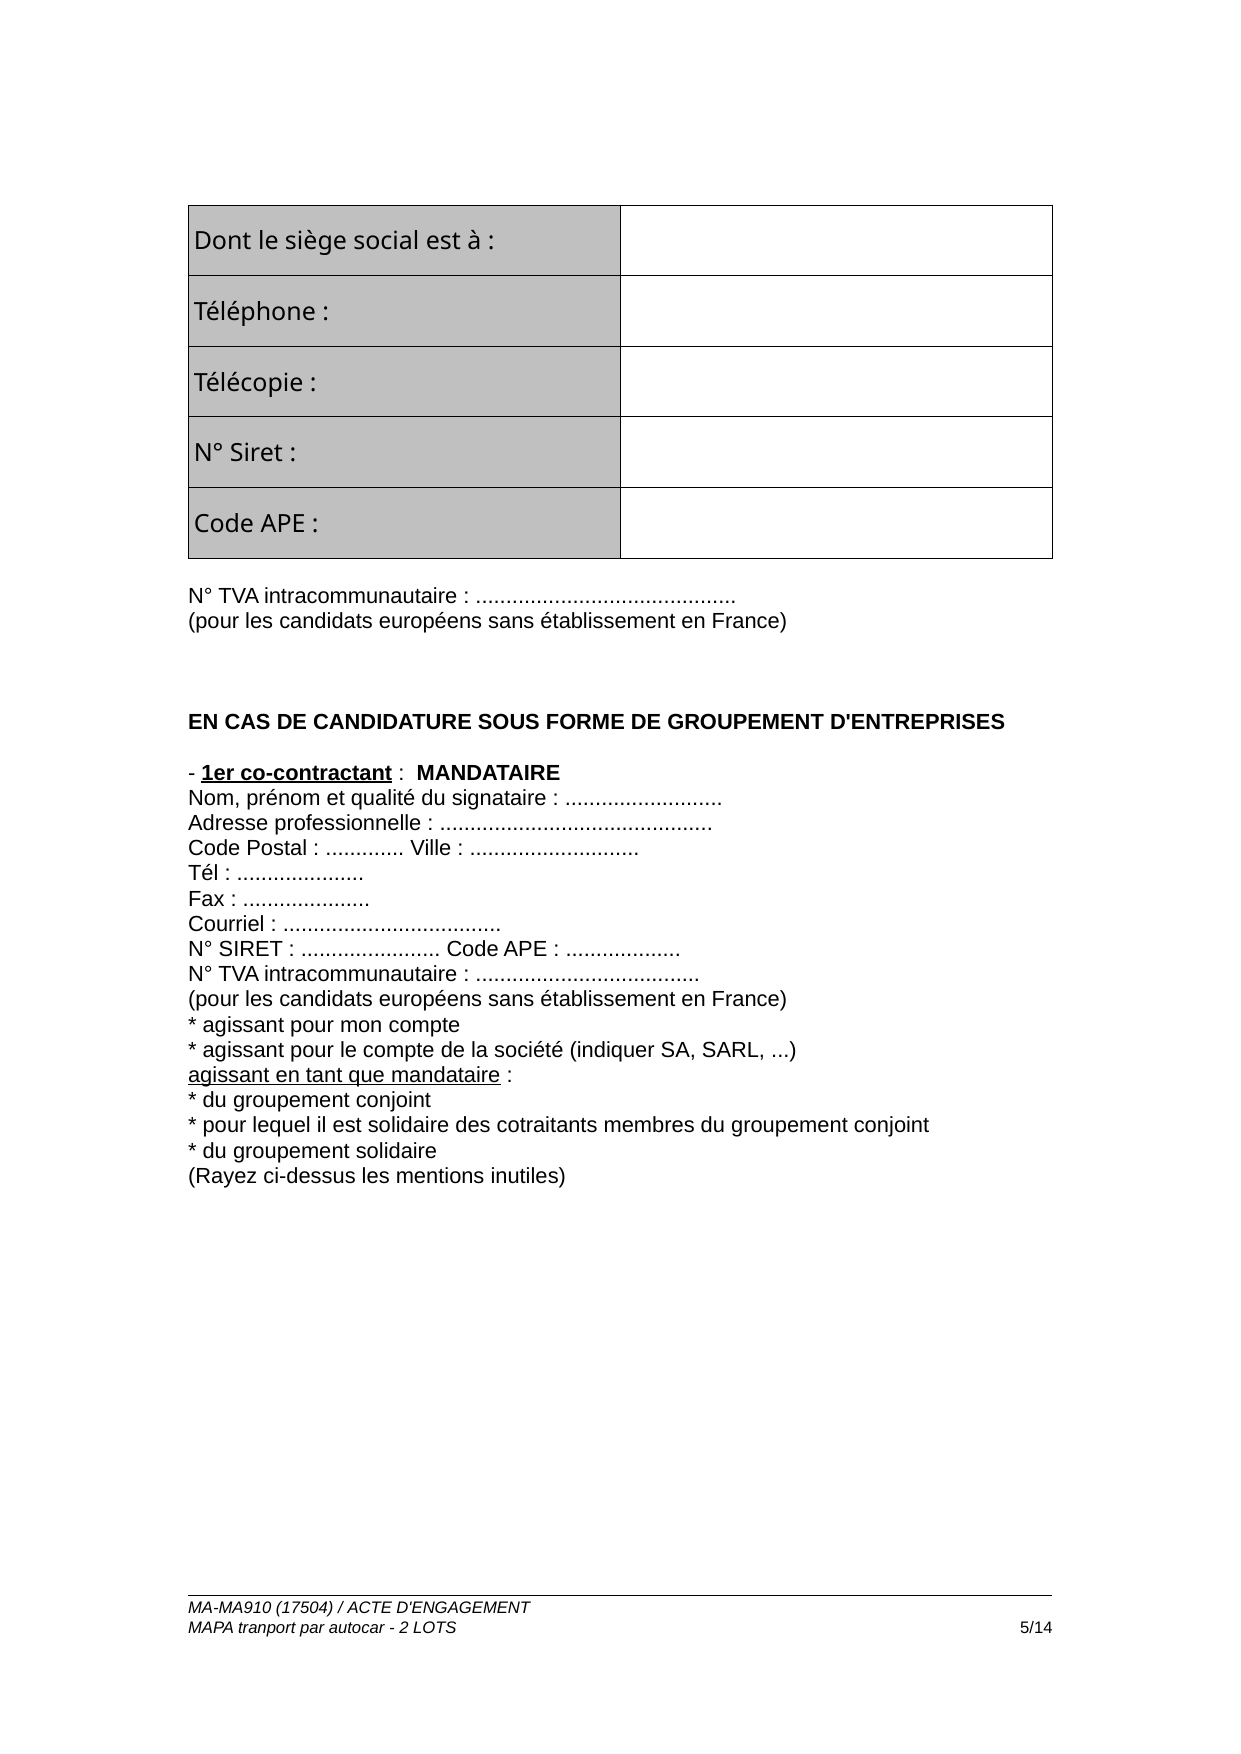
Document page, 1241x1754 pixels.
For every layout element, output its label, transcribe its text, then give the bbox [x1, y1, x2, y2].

text Courriel : .................................... [188, 911, 1052, 936]
text * pour lequel il est solidaire des cotraitants membres du groupement conjoint [188, 1112, 1052, 1138]
table_cell Téléphone : [189, 276, 620, 346]
table_cell [621, 347, 1052, 416]
table_cell Dont le siège social est à : [189, 206, 620, 275]
text * agissant pour le compte de la société (indiquer SA, SARL, ...) [188, 1037, 1052, 1062]
text N° SIRET : ....................... Code APE : ................... [188, 936, 1052, 961]
text Fax : ..................... [188, 886, 1052, 911]
text (Rayez ci-dessus les mentions inutiles) [188, 1163, 1052, 1188]
text * du groupement conjoint [188, 1087, 1052, 1112]
text N° TVA intracommunautaire : ........................................... [188, 583, 1052, 608]
text N° TVA intracommunautaire : ..................................... [188, 961, 1052, 986]
text (pour les candidats européens sans établissement en France) [188, 986, 1052, 1012]
text agissant en tant que mandataire : [188, 1062, 1052, 1087]
text * agissant pour mon compte [188, 1012, 1052, 1037]
table_cell [621, 206, 1052, 275]
text * du groupement solidaire [188, 1138, 1052, 1163]
table_cell [621, 276, 1052, 346]
table_cell N° Siret : [189, 417, 620, 487]
text (pour les candidats européens sans établissement en France) [188, 608, 1052, 633]
text - 1er co-contractant : MANDATAIRE [188, 759, 1052, 785]
text Nom, prénom et qualité du signataire : .......................... [188, 785, 1052, 810]
table_cell [621, 417, 1052, 487]
text Code Postal : ............. Ville : ............................ [188, 835, 1052, 860]
text EN CAS DE CANDIDATURE SOUS FORME DE GROUPEMENT D'ENTREPRISES [188, 709, 1052, 734]
text Tél : ..................... [188, 860, 1052, 886]
table_cell [621, 488, 1052, 558]
text Adresse professionnelle : ............................................. [188, 810, 1052, 835]
table_cell Code APE : [189, 488, 620, 558]
table_cell Télécopie : [189, 347, 620, 416]
